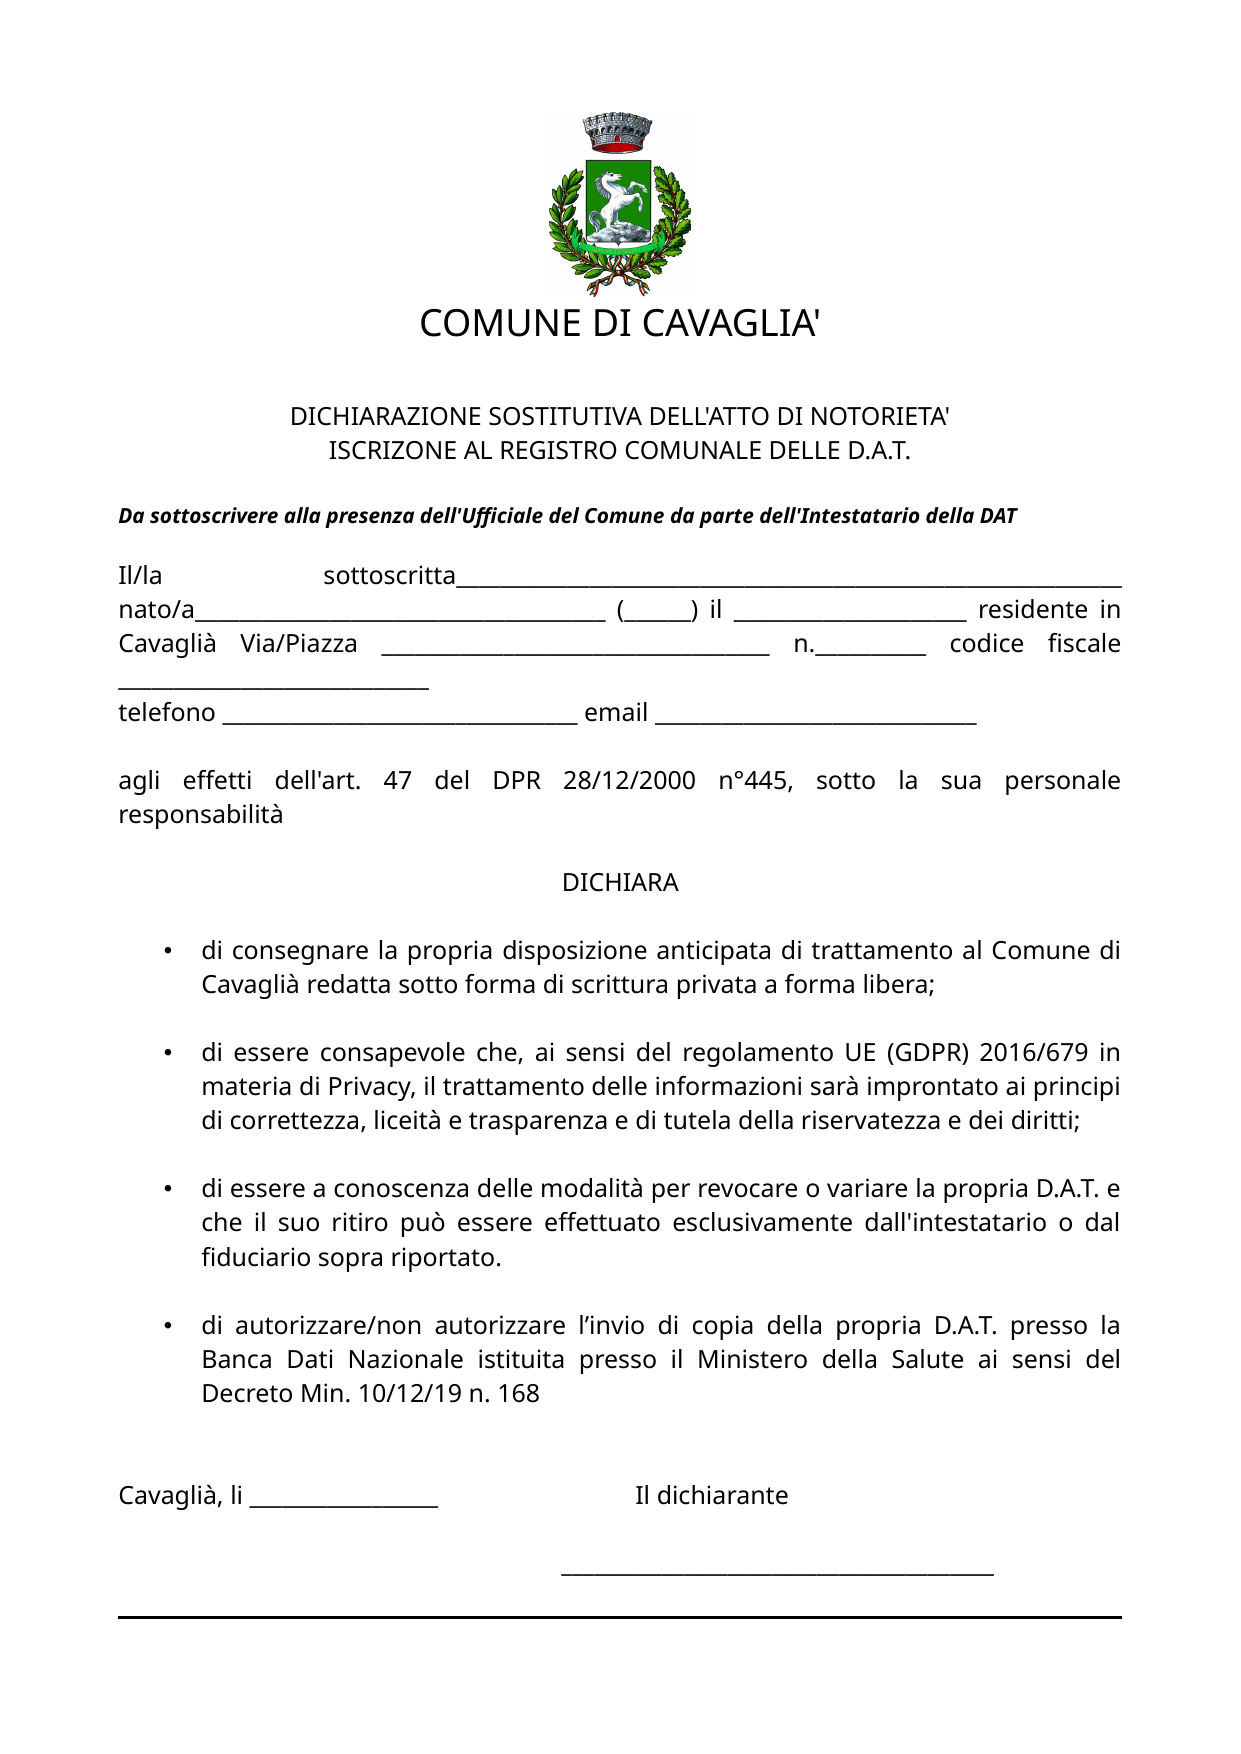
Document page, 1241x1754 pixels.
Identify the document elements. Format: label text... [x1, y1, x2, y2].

list di autorizzare/non autorizzare l’invio di copia della propria D.A.T. presso la Banca Dati Nazionale istituita presso il Ministero della Salute ai sensi del Decreto Min. 10/12/19 n. 168 [163, 1307, 1122, 1409]
text COMUNE DI CAVAGLIA' [118, 118, 1122, 348]
text Da sottoscrivere alla presenza dell'Ufficiale del Comune da parte dell'Intestatario della DAT [118, 501, 1122, 529]
list di essere consapevole che, ai sensi del regolamento UE (GDPR) 2016/679 in materia di Privacy, il trattamento delle informazioni sarà improntato ai principi di correttezza, liceità e trasparenza e di tutela della riservatezza e dei diritti; [163, 1035, 1122, 1137]
text agli effetti dell'art. 47 del DPR 28/12/2000 n°445, sotto la sua personale responsabilità [118, 762, 1122, 830]
text Il/la sottoscritta____________________________________________________________ nato/a_____________________________________ (______) il _____________________ residente in Cavaglià Via/Piazza ___________________________________ n.__________ codice fiscale ____________________________ [118, 558, 1122, 694]
text telefono ________________________________ email _____________________________ [118, 694, 1122, 728]
text ISCRIZONE AL REGISTRO COMUNALE DELLE D.A.T. [118, 433, 1122, 467]
text DICHIARA [118, 864, 1122, 898]
list di consegnare la propria disposizione anticipata di trattamento al Comune di Cavaglià redatta sotto forma di scrittura privata a forma libera; [163, 933, 1122, 1001]
text _______________________________________ [118, 1546, 1122, 1580]
text DICHIARAZIONE SOSTITUTIVA DELL'ATTO DI NOTORIETA' [118, 399, 1122, 433]
text Cavaglià, li _________________ Il dichiarante [118, 1478, 1122, 1512]
list di essere a conoscenza delle modalità per revocare o variare la propria D.A.T. e che il suo ritiro può essere effettuato esclusivamente dall'intestatario o dal fiduciario sopra riportato. [163, 1171, 1122, 1273]
